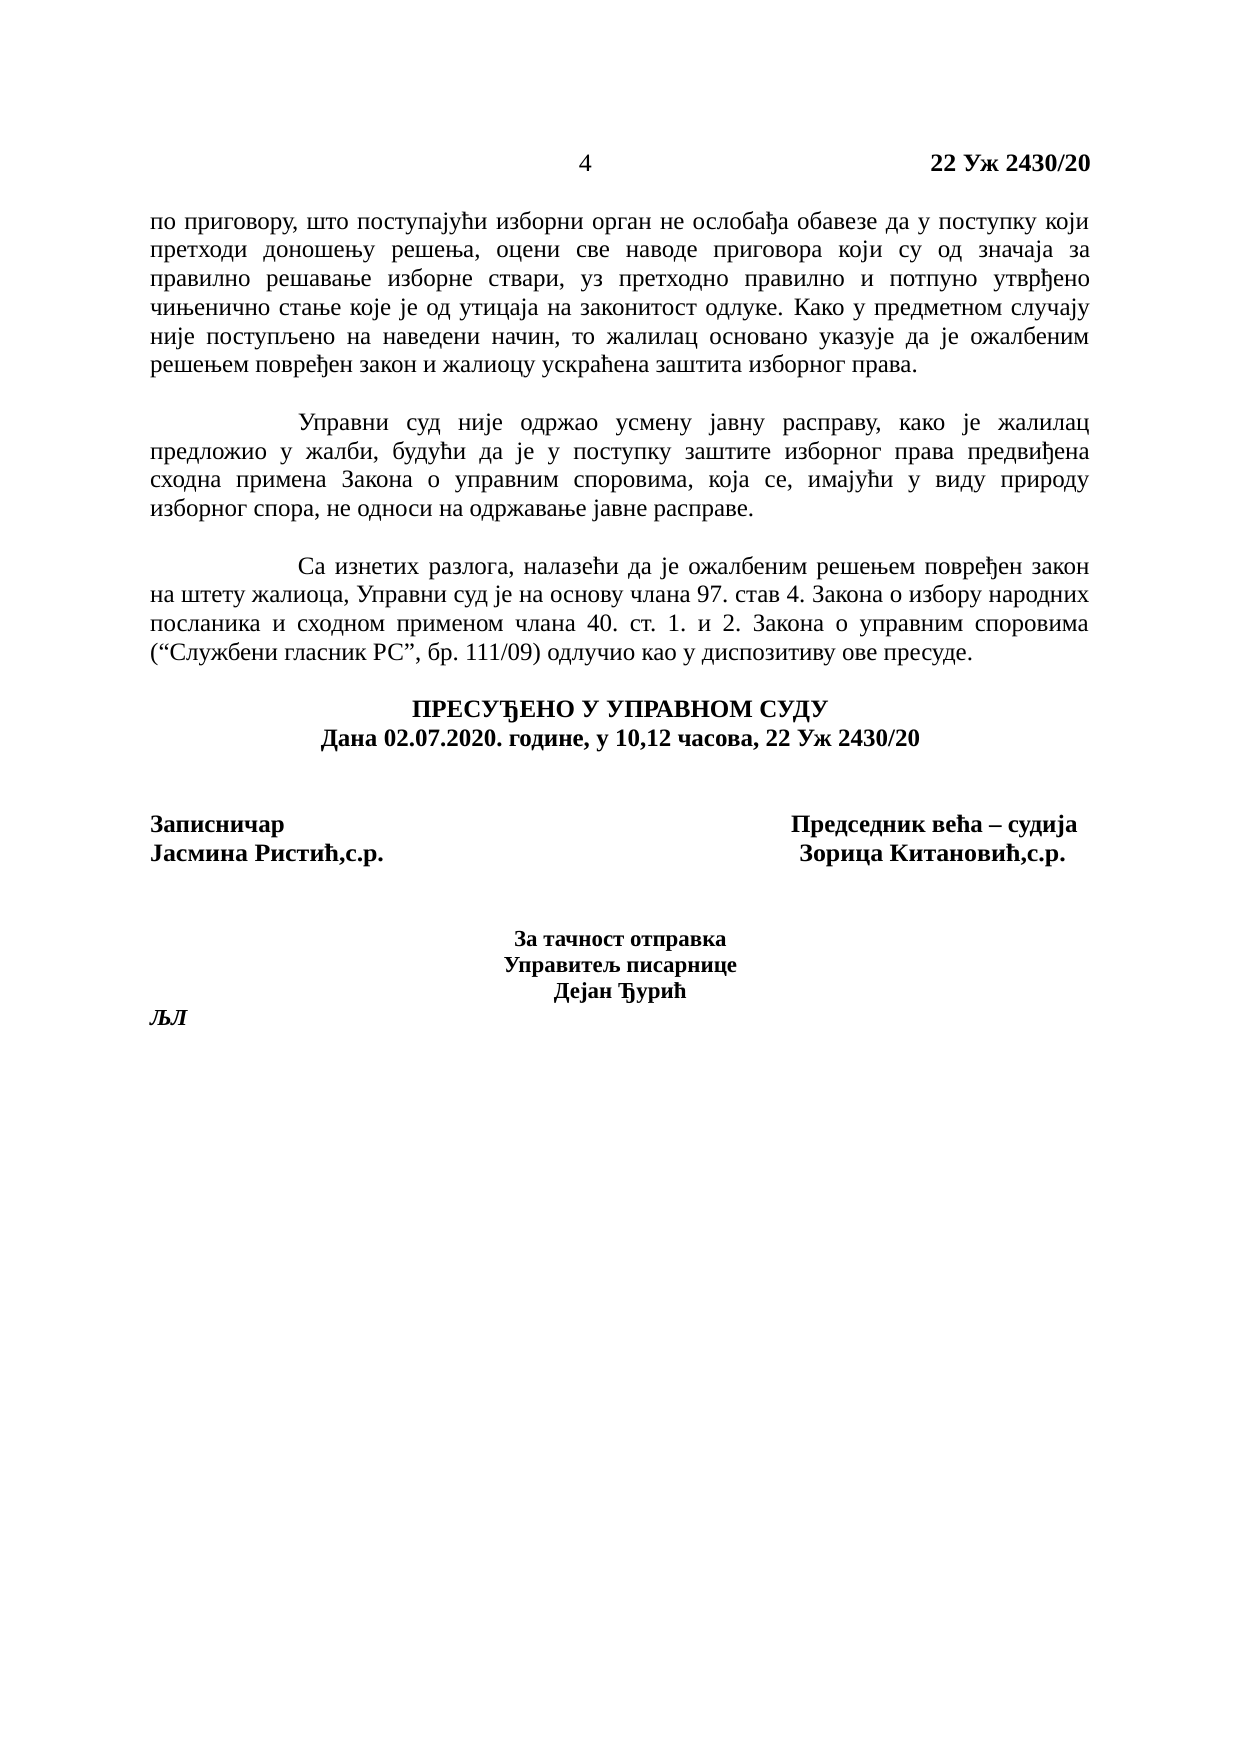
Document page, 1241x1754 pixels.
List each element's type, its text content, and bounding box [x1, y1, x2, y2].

text по приговору, што поступајући изборни орган не ослобађа обавезе да у поступку који претходи доношењу решења, оцени све наводе приговора који су од значаја за правилно решавање изборне ствари, уз претходно правилно и потпуно утврђено чињенично стање које је од утицаја на законитост одлуке. Како у предметном случају није поступљено на наведени начин, то жалилац основано указује да је ожалбеним решењем повређен закон и жалиоцу ускраћена заштита изборног права. [150, 206, 1090, 378]
text Дана 02.07.2020. године, у 10,12 часова, 22 Уж 2430/20 [150, 723, 1090, 752]
text Дејан Ђурић [150, 977, 1090, 1004]
text Записничар Председник већа – судија [150, 809, 1090, 838]
text Управитељ писарнице [150, 951, 1090, 977]
text Управни суд није одржао усмену јавну расправу, како је жалилац предложио у жалби, будући да је у поступку заштите изборног права предвиђена сходна примена Закона о управним споровима, која се, имајући у виду природу изборног спора, не односи на одржавање јавне расправе. [150, 407, 1090, 522]
text ЉЛ [150, 1004, 1090, 1030]
text Јасмина Ристић,с.р. Зорица Китановић,с.р. [150, 838, 1090, 867]
text ПРЕСУЂЕНО У УПРАВНОМ СУДУ [150, 694, 1090, 723]
text Са изнетих разлога, налазећи да је ожалбеним решењем повређен закон на штету жалиоца, Управни суд је на основу члана 97. став 4. Закона о избору народних посланика и сходном применом члана 40. ст. 1. и 2. Закона о управним споровима (“Службени гласник РС”, бр. 111/09) одлучио као у диспозитиву ове пресуде. [150, 551, 1090, 666]
text За тачност отправка [150, 924, 1090, 951]
